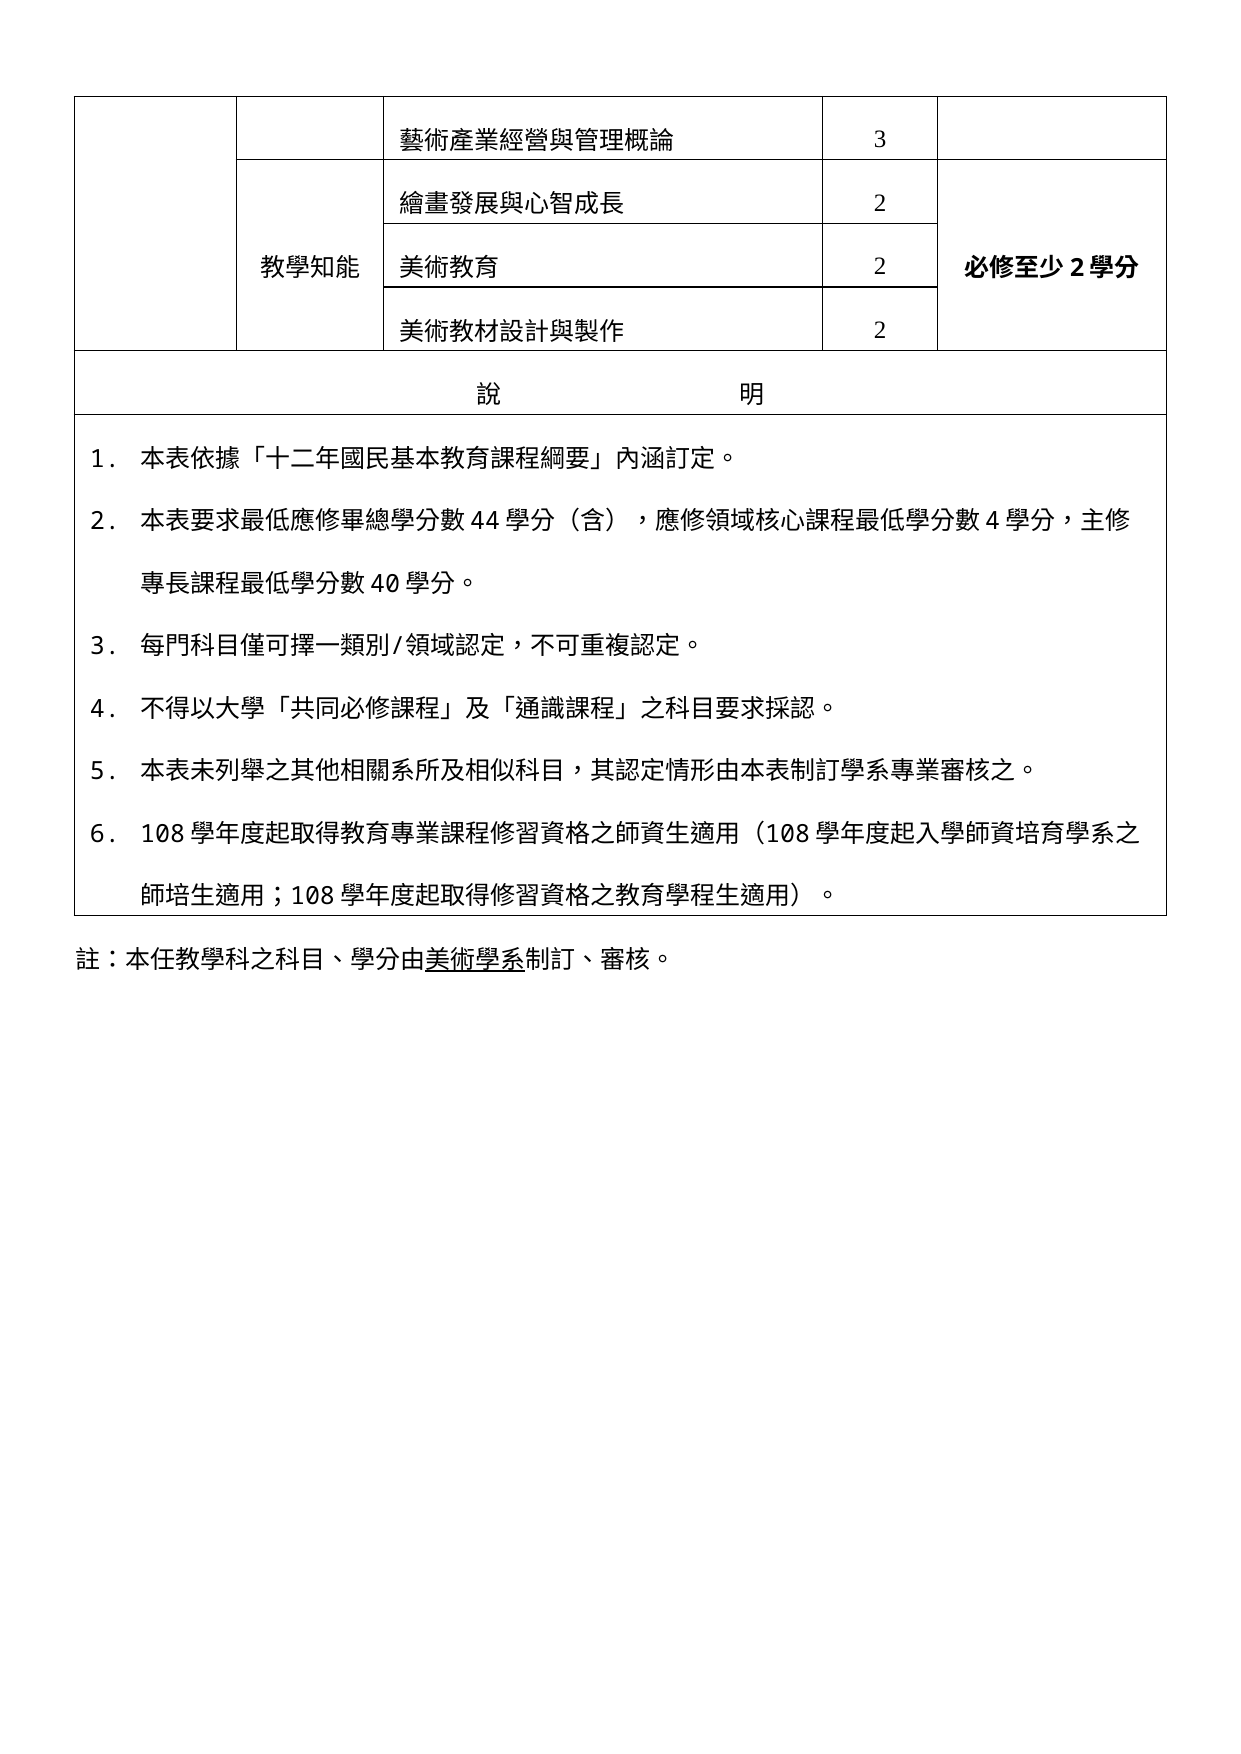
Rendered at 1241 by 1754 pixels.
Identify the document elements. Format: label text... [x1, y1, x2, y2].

table_cell 繪畫發展與心智成長 [384, 160, 822, 223]
table_cell [938, 97, 1166, 159]
text 註：本任教學科之科目、學分由美術學系制訂、審核。 [75, 916, 1165, 978]
table_cell 美術教材設計與製作 [384, 288, 822, 350]
table_cell 藝術產業經營與管理概論 [384, 97, 822, 159]
table_cell 說 明 [75, 351, 1166, 413]
table_cell [75, 97, 236, 350]
table_cell [237, 97, 383, 159]
table_cell 美術教育 [384, 224, 822, 286]
table_cell 2 [823, 224, 937, 286]
table_cell 2 [823, 160, 937, 223]
table_cell 3 [823, 97, 937, 159]
table_cell 教學知能 [237, 160, 383, 350]
table_cell 本表依據「十二年國民基本教育課程綱要」內涵訂定。 本表要求最低應修畢總學分數44學分（含），應修領域核心課程最低學分數4學分，主修專長課程最低學分數40學分。 每門科目僅可擇一類別/領域認定，不可重複認定。 不得以大學「共同必修課程」及「通識課程」之科目要求採認。 本表未列舉之其他相關系所及相似科目，其認定情形由本表制訂學系專業審核之。 108學年度起取得教育專業課程修習資格之師資生適用（108學年度起入學師資培育學系之師培生適用；108學年度起取得修習資格之教育學程生適用）。 [75, 415, 1166, 914]
table_cell 2 [823, 288, 937, 350]
table_cell 必修至少2學分 [938, 160, 1166, 350]
